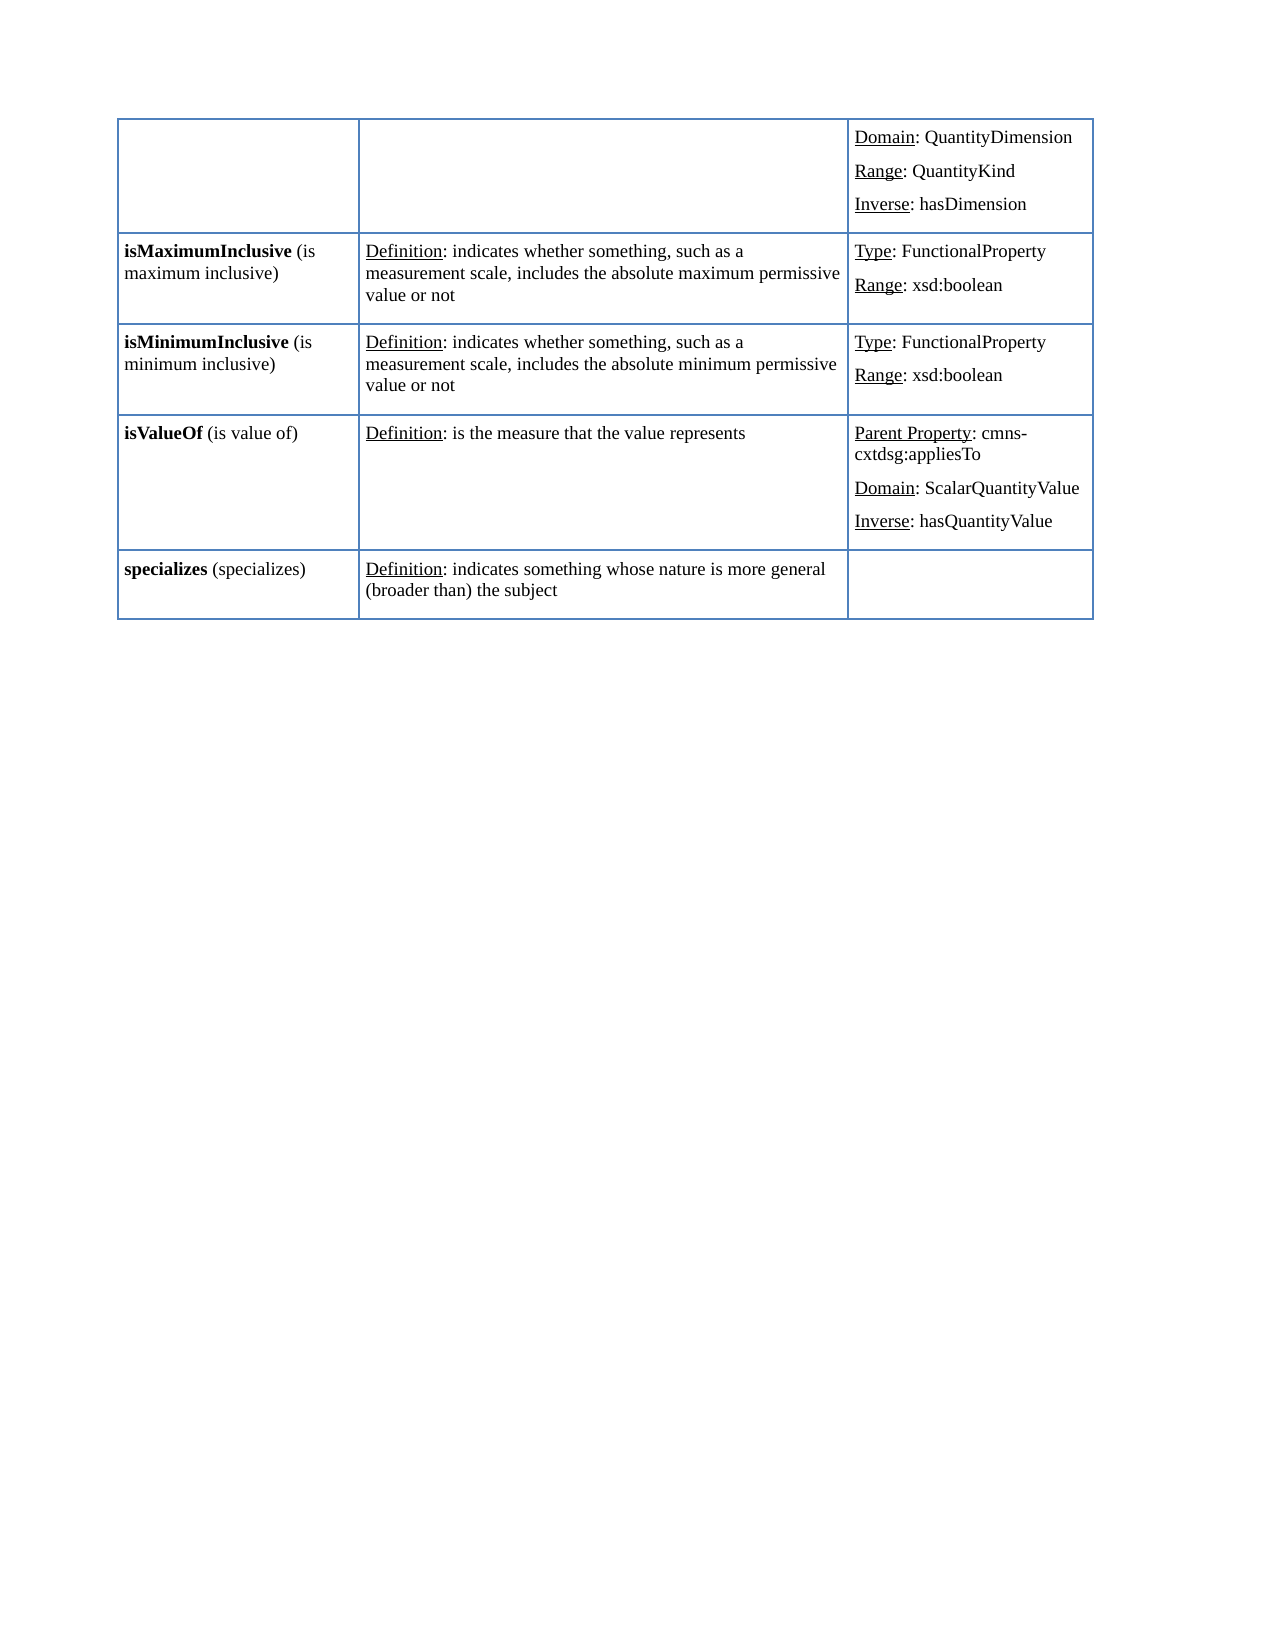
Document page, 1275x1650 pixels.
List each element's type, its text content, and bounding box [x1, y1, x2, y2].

table_cell Type: FunctionalProperty Range: xsd:boolean [849, 234, 1092, 323]
table_cell Definition: is the measure that the value represents [360, 416, 847, 549]
table_cell isMaximumInclusive (is maximum inclusive) [119, 234, 358, 323]
table_cell Definition: indicates something whose nature is more general (broader than) the subject [360, 551, 847, 618]
table_cell [849, 551, 1092, 618]
table_cell Definition: indicates whether something, such as a measurement scale, includes the absolute maximum permissive value or not [360, 234, 847, 323]
table_cell specializes (specializes) [119, 551, 358, 618]
table_cell Definition: indicates whether something, such as a measurement scale, includes the absolute minimum permissive value or not [360, 325, 847, 413]
table_cell [119, 120, 358, 232]
table_cell Parent Property: cmns-cxtdsg:appliesTo Domain: ScalarQuantityValue Inverse: hasQuantityValue [849, 416, 1092, 549]
table_cell isValueOf (is value of) [119, 416, 358, 549]
table_cell Domain: QuantityDimension Range: QuantityKind Inverse: hasDimension [849, 120, 1092, 232]
table_cell isMinimumInclusive (is minimum inclusive) [119, 325, 358, 413]
table_cell [360, 120, 847, 232]
table_cell Type: FunctionalProperty Range: xsd:boolean [849, 325, 1092, 413]
